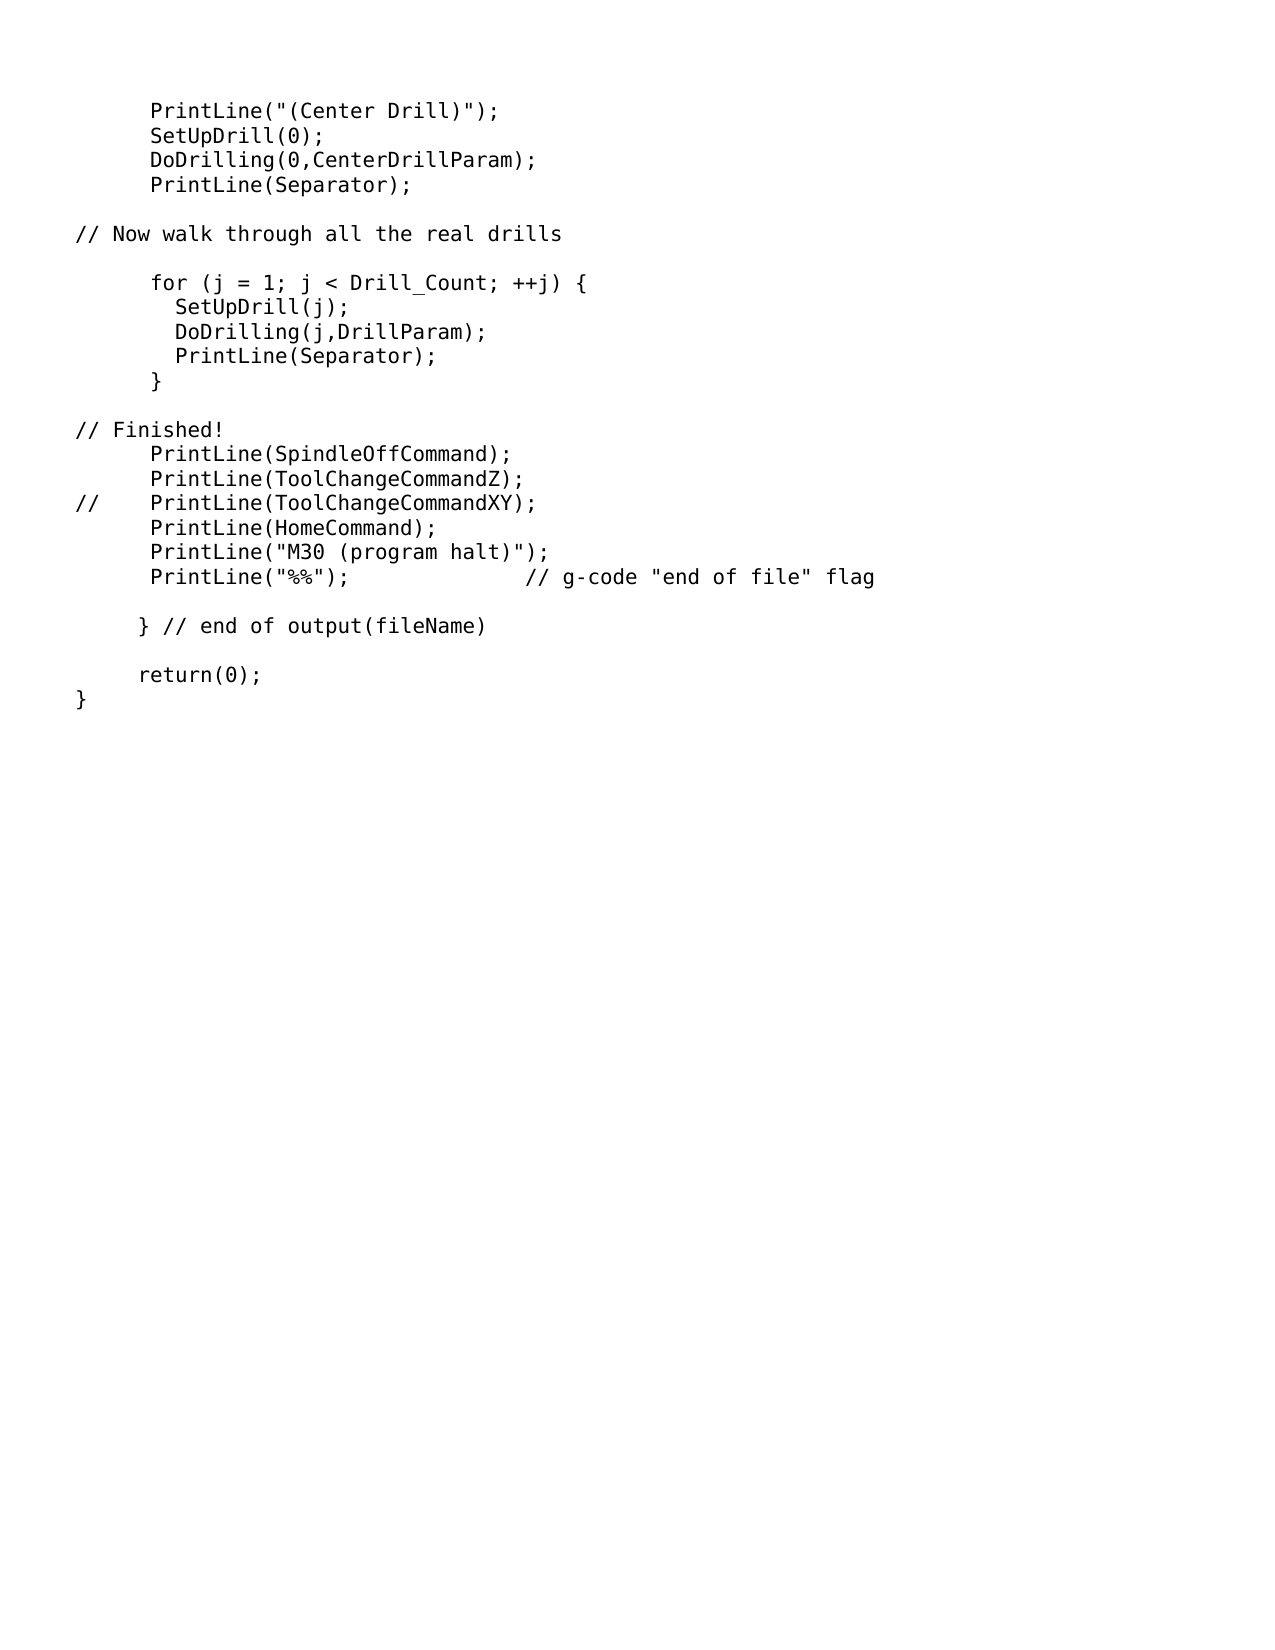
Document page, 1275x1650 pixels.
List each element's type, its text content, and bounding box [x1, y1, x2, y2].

text DoDrilling(j,DrillParam); [75, 320, 1200, 344]
text // PrintLine(ToolChangeCommandXY); [75, 491, 1200, 516]
text SetUpDrill(j); [75, 295, 1200, 320]
text SetUpDrill(0); [75, 124, 1200, 148]
text DoDrilling(0,CenterDrillParam); [75, 148, 1200, 173]
text } [75, 369, 1200, 393]
text PrintLine("%%"); // g-code "end of file" flag [75, 564, 1200, 589]
text PrintLine("(Center Drill)"); [75, 99, 1200, 124]
text } [75, 687, 1200, 711]
text return(0); [75, 662, 1200, 687]
text PrintLine(ToolChangeCommandZ); [75, 467, 1200, 491]
text for (j = 1; j < Drill_Count; ++j) { [75, 271, 1200, 295]
text PrintLine("M30 (program halt)"); [75, 540, 1200, 564]
text PrintLine(SpindleOffCommand); [75, 442, 1200, 467]
text // Now walk through all the real drills [75, 222, 1200, 246]
text PrintLine(HomeCommand); [75, 516, 1200, 540]
text } // end of output(fileName) [75, 613, 1200, 638]
text PrintLine(Separator); [75, 344, 1200, 369]
text // Finished! [75, 418, 1200, 442]
text PrintLine(Separator); [75, 173, 1200, 197]
